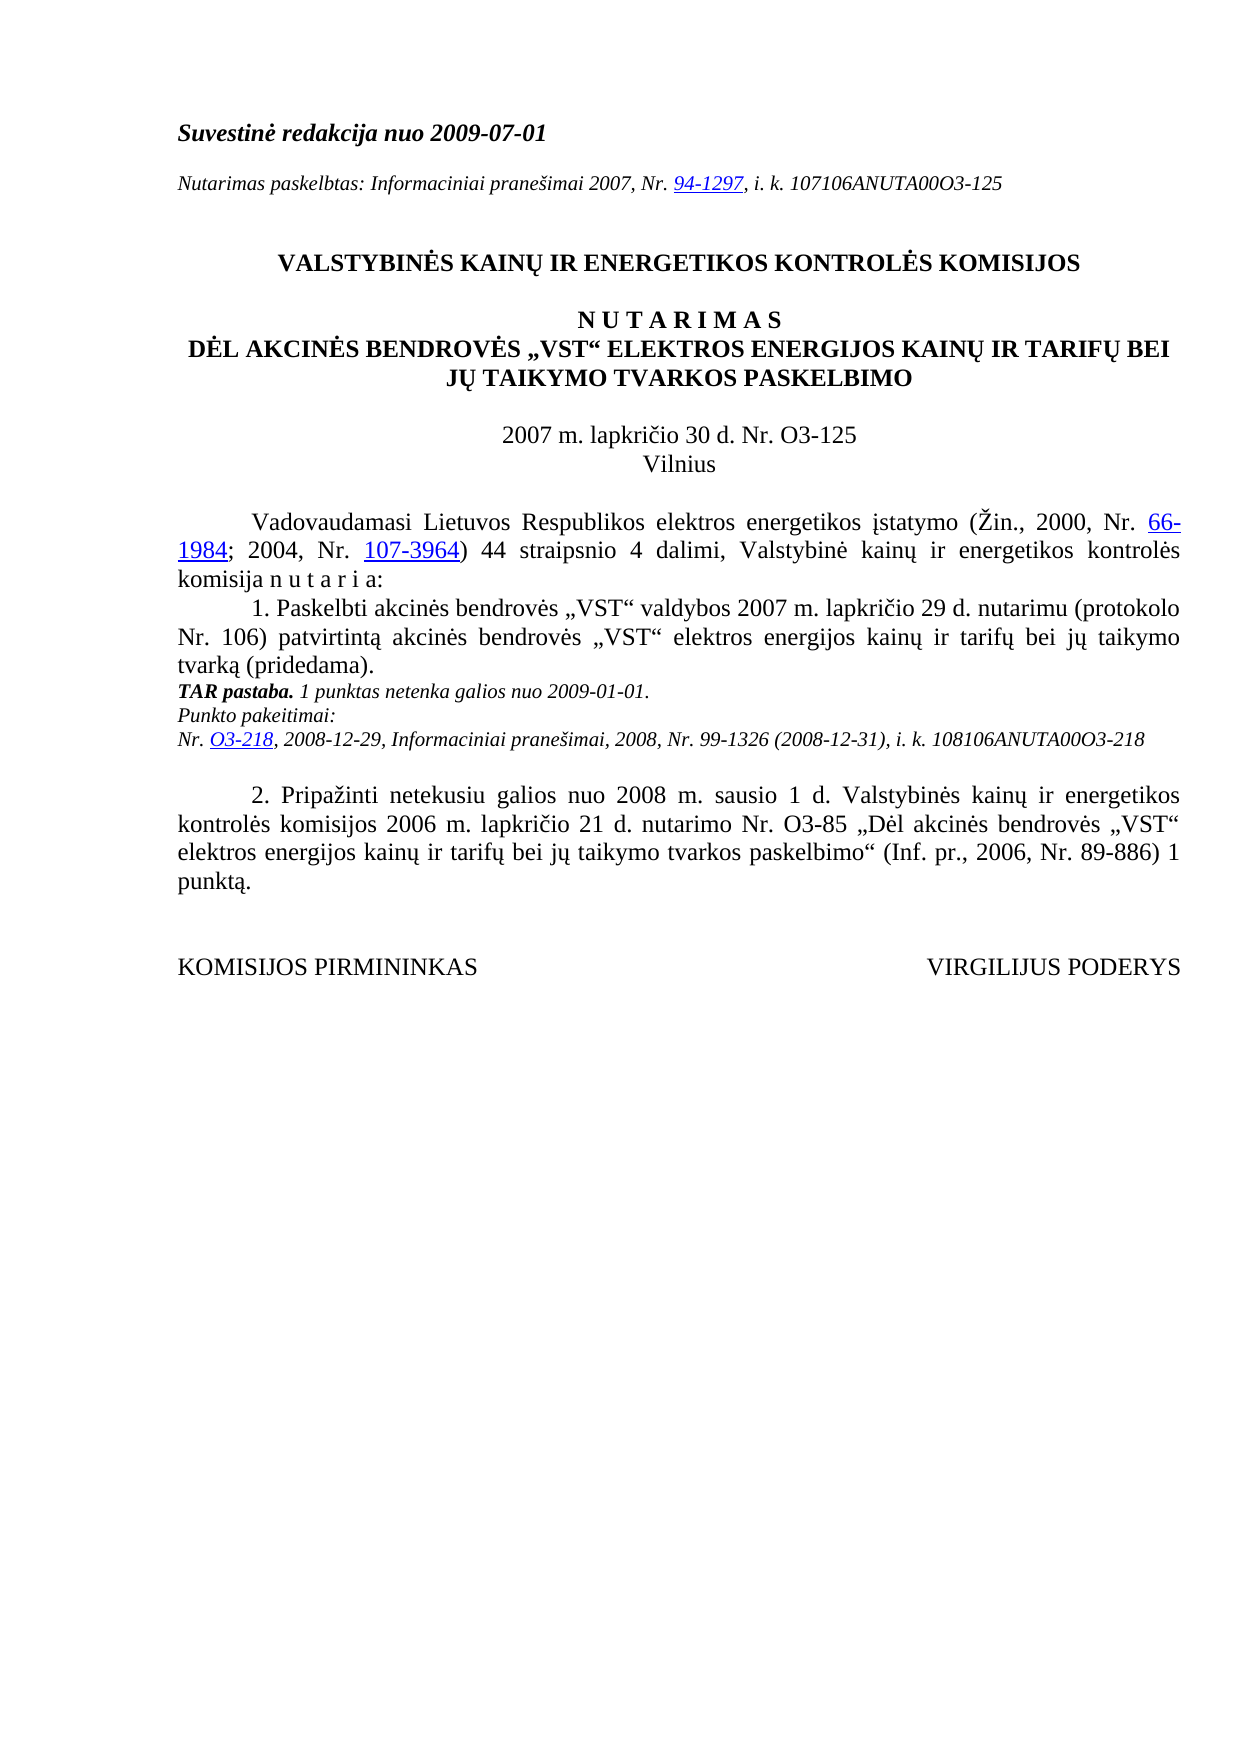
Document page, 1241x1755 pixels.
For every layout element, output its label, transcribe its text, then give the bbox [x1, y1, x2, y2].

text DĖL AKCINĖS BENDROVĖS „VST“ ELEKTROS ENERGIJOS KAINŲ IR TARIFŲ BEI JŲ TAIKYMO TVARKOS PASKELBIMO [177, 334, 1181, 392]
text N U T A R I M A S [177, 305, 1181, 334]
text Nutarimas paskelbtas: Informaciniai pranešimai 2007, Nr. 94-1297, i. k. 107106ANUTA00O3-125 [177, 171, 1181, 195]
text Punkto pakeitimai: [177, 703, 1181, 727]
text 1. Paskelbti akcinės bendrovės „VST“ valdybos 2007 m. lapkričio 29 d. nutarimu (protokolo Nr. 106) patvirtintą akcinės bendrovės „VST“ elektros energijos kainų ir tarifų bei jų taikymo tvarką (pridedama). [177, 593, 1181, 679]
text KOMISIJOS PIRMININKAS VIRGILIJUS PODERYS [177, 952, 1181, 981]
text TAR pastaba. 1 punktas netenka galios nuo 2009-01-01. [177, 679, 1181, 703]
text 2. Pripažinti netekusiu galios nuo 2008 m. sausio 1 d. Valstybinės kainų ir energetikos kontrolės komisijos 2006 m. lapkričio 21 d. nutarimo Nr. O3-85 „Dėl akcinės bendrovės „VST“ elektros energijos kainų ir tarifų bei jų taikymo tvarkos paskelbimo“ (Inf. pr., 2006, Nr. 89-886) 1 punktą. [177, 780, 1181, 895]
text Suvestinė redakcija nuo 2009-07-01 [177, 118, 1181, 147]
text Vadovaudamasi Lietuvos Respublikos elektros energetikos įstatymo (Žin., 2000, Nr. 66-1984; 2004, Nr. 107-3964) 44 straipsnio 4 dalimi, Valstybinė kainų ir energetikos kontrolės komisija nutaria: [177, 507, 1181, 593]
text Vilnius [177, 449, 1181, 478]
text 2007 m. lapkričio 30 d. Nr. O3-125 [177, 420, 1181, 449]
text VALSTYBINĖS KAINŲ IR ENERGETIKOS KONTROLĖS KOMISIJOS [177, 248, 1181, 277]
text Nr. O3-218, 2008-12-29, Informaciniai pranešimai, 2008, Nr. 99-1326 (2008-12-31), i. k. 108106ANUTA00O3-218 [177, 727, 1181, 751]
